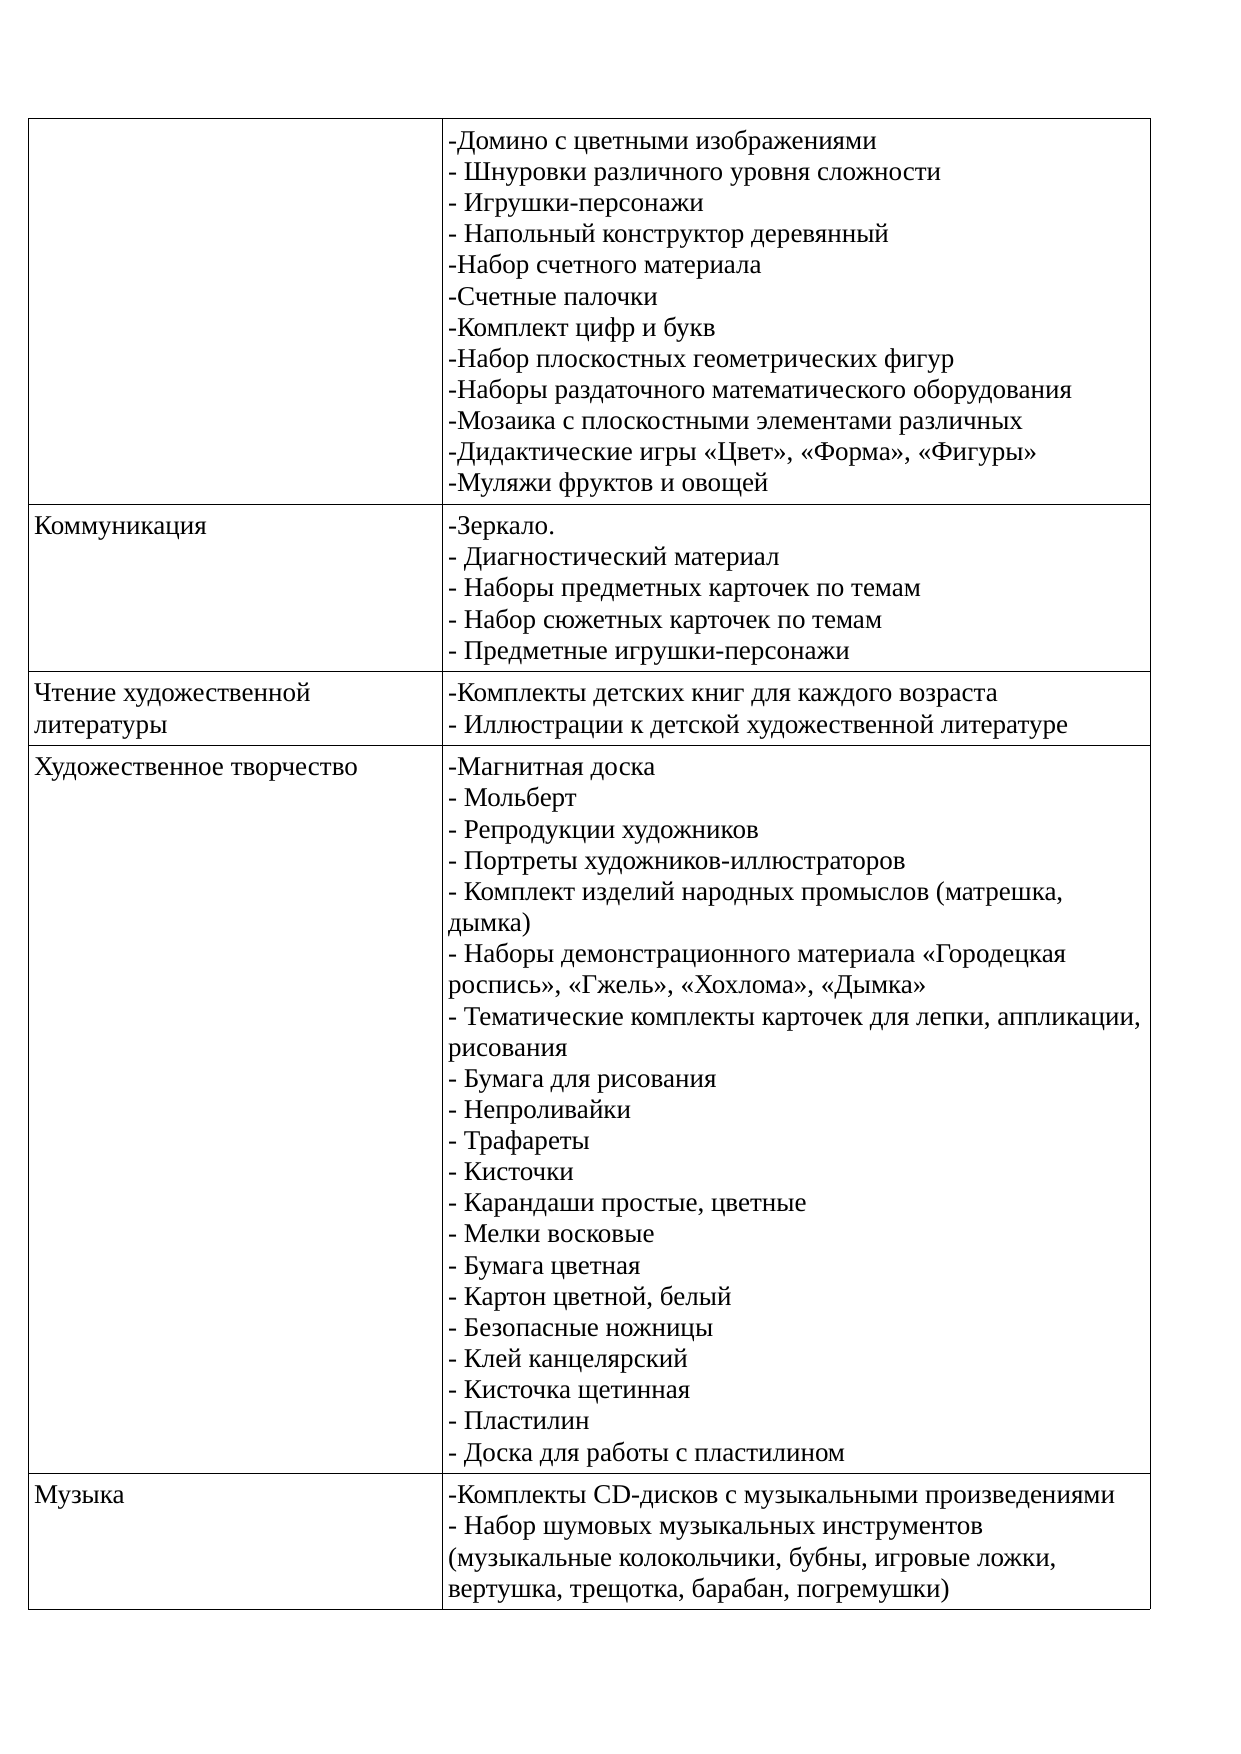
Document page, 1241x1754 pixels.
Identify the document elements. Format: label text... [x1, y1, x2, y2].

table_cell Коммуникация [29, 505, 442, 671]
table_cell Чтение художественной литературы [29, 672, 442, 744]
table_cell -Комплекты CD-дисков с музыкальными произведениями - Набор шумовых музыкальных инструментов (музыкальные колокольчики, бубны, игровые ложки, вертушка, трещотка, барабан, погремушки) [443, 1474, 1150, 1609]
table_cell -Зеркало. - Диагностический материал - Наборы предметных карточек по темам - Набор сюжетных карточек по темам - Предметные игрушки-персонажи [443, 505, 1150, 671]
table_cell [29, 119, 442, 503]
table_cell Музыка [29, 1474, 442, 1609]
table_cell -Домино с цветными изображениями - Шнуровки различного уровня сложности - Игрушки-персонажи - Напольный конструктор деревянный -Набор счетного материала -Счетные палочки -Комплект цифр и букв -Набор плоскостных геометрических фигур -Наборы раздаточного математического оборудования -Мозаика с плоскостными элементами различных -Дидактические игры «Цвет», «Форма», «Фигуры» -Муляжи фруктов и овощей [443, 119, 1150, 503]
table_cell -Магнитная доска - Мольберт - Репродукции художников - Портреты художников-иллюстраторов - Комплект изделий народных промыслов (матрешка, дымка) - Наборы демонстрационного материала «Городецкая роспись», «Гжель», «Хохлома», «Дымка» - Тематические комплекты карточек для лепки, аппликации, рисования - Бумага для рисования - Непроливайки - Трафареты - Кисточки - Карандаши простые, цветные - Мелки восковые - Бумага цветная - Картон цветной, белый - Безопасные ножницы - Клей канцелярский - Кисточка щетинная - Пластилин - Доска для работы с пластилином [443, 746, 1150, 1472]
table_cell Художественное творчество [29, 746, 442, 1472]
table_cell -Комплекты детских книг для каждого возраста - Иллюстрации к детской художественной литературе [443, 672, 1150, 744]
